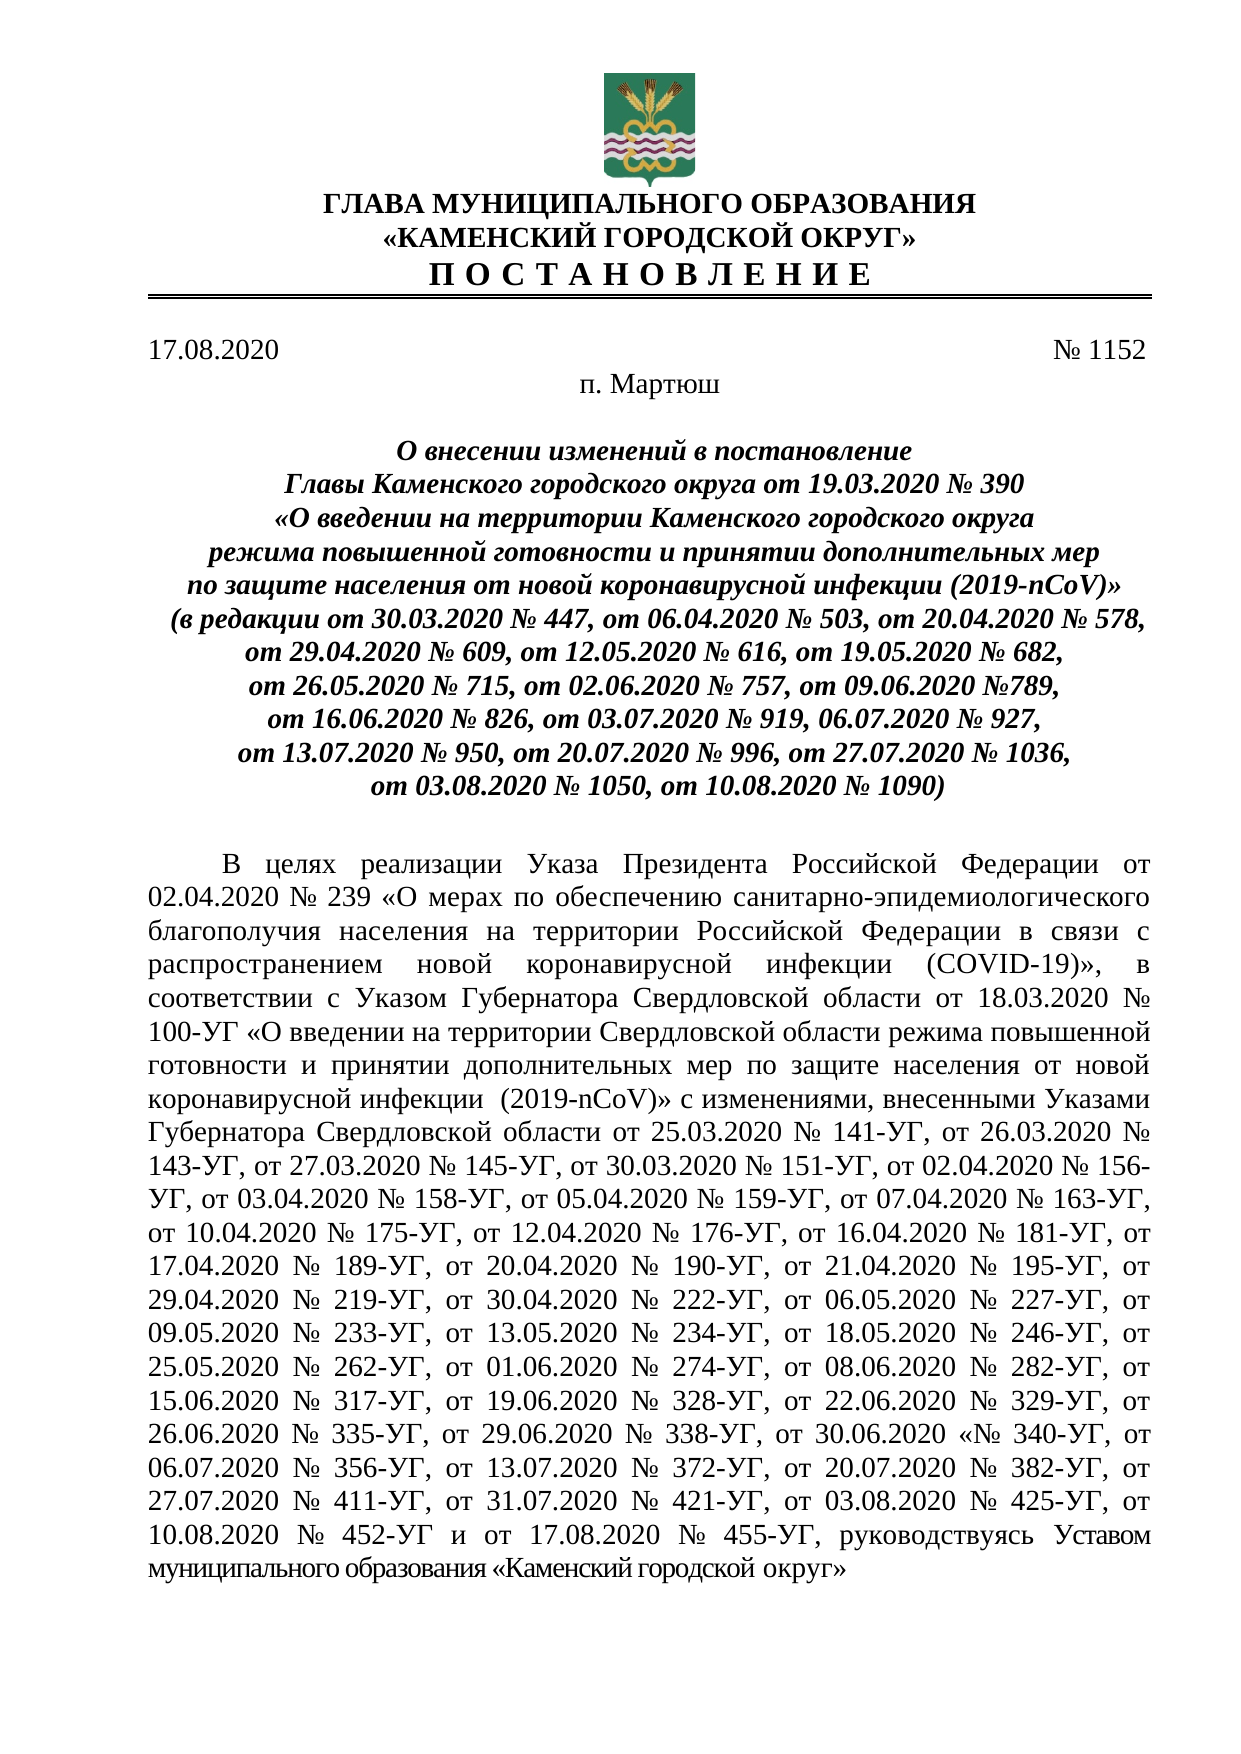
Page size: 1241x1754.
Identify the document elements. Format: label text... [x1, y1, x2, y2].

text режима повышенной готовности и принятии дополнительных мер [167, 534, 1152, 567]
text 17.08.2020 № 1152 [148, 332, 1152, 366]
text «О введении на территории Каменского городского округа [167, 500, 1152, 534]
text О внесении изменений в постановление [167, 433, 1152, 467]
text от 13.07.2020 № 950, от 20.07.2020 № 996, от 27.07.2020 № 1036, [167, 735, 1152, 768]
text по защите населения от новой коронавирусной инфекции (2019-nCoV)» [167, 567, 1152, 601]
text Главы Каменского городского округа от 19.03.2020 № 390 [167, 467, 1152, 500]
text В целях реализации Указа Президента Российской Федерации от 02.04.2020 № 239 «О мерах по обеспечению санитарно-эпидемиологического благополучия населения на территории Российской Федерации в связи с распространением новой коронавирусной инфекции (COVID-19)», в соответствии с Указом Губернатора Свердловской области от 18.03.2020 № 100-УГ «О введении на территории Свердловской области режима повышенной готовности и принятии дополнительных мер по защите населения от новой коронавирусной инфекции (2019-nCoV)» с изменениями, внесенными Указами Губернатора Свердловской области от 25.03.2020 № 141-УГ, от 26.03.2020 № 143-УГ, от 27.03.2020 № 145-УГ, от 30.03.2020 № 151-УГ, от 02.04.2020 № 156-УГ, от 03.04.2020 № 158-УГ, от 05.04.2020 № 159-УГ, от 07.04.2020 № 163-УГ, от 10.04.2020 № 175-УГ, от 12.04.2020 № 176-УГ, от 16.04.2020 № 181-УГ, от 17.04.2020 № 189-УГ, от 20.04.2020 № 190-УГ, от 21.04.2020 № 195-УГ, от 29.04.2020 № 219-УГ, от 30.04.2020 № 222-УГ, от 06.05.2020 № 227-УГ, от 09.05.2020 № 233-УГ, от 13.05.2020 № 234-УГ, от 18.05.2020 № 246-УГ, от 25.05.2020 № 262-УГ, от 01.06.2020 № 274-УГ, от 08.06.2020 № 282-УГ, от 15.06.2020 № 317-УГ, от 19.06.2020 № 328-УГ, от 22.06.2020 № 329-УГ, от 26.06.2020 № 335-УГ, от 29.06.2020 № 338-УГ, от 30.06.2020 «№ 340-УГ, от 06.07.2020 № 356-УГ, от 13.07.2020 № 372-УГ, от 20.07.2020 № 382-УГ, от 27.07.2020 № 411-УГ, от 31.07.2020 № 421-УГ, от 03.08.2020 № 425-УГ, от 10.08.2020 № 452-УГ и от 17.08.2020 № 455-УГ, руководствуясь Уставом муниципального образования «Каменский городской округ» [148, 846, 1152, 1584]
text «КАМЕНСКИЙ ГОРОДСКОЙ ОКРУГ» [148, 220, 1152, 254]
text от 16.06.2020 № 826, от 03.07.2020 № 919, 06.07.2020 № 927, [167, 701, 1152, 735]
text (в редакции от 30.03.2020 № 447, от 06.04.2020 № 503, от 20.04.2020 № 578, от 29.04.2020 № 609, от 12.05.2020 № 616, от 19.05.2020 № 682, [167, 601, 1152, 668]
text ГЛАВА МУНИЦИПАЛЬНОГО ОБРАЗОВАНИЯ [148, 187, 1152, 220]
text от 26.05.2020 № 715, от 02.06.2020 № 757, от 09.06.2020 №789, [167, 668, 1152, 701]
text п. Мартюш [148, 366, 1152, 399]
text от 03.08.2020 № 1050, от 10.08.2020 № 1090) [167, 768, 1152, 802]
subtitle ПОСТАНОВЛЕНИЕ [148, 254, 1152, 294]
